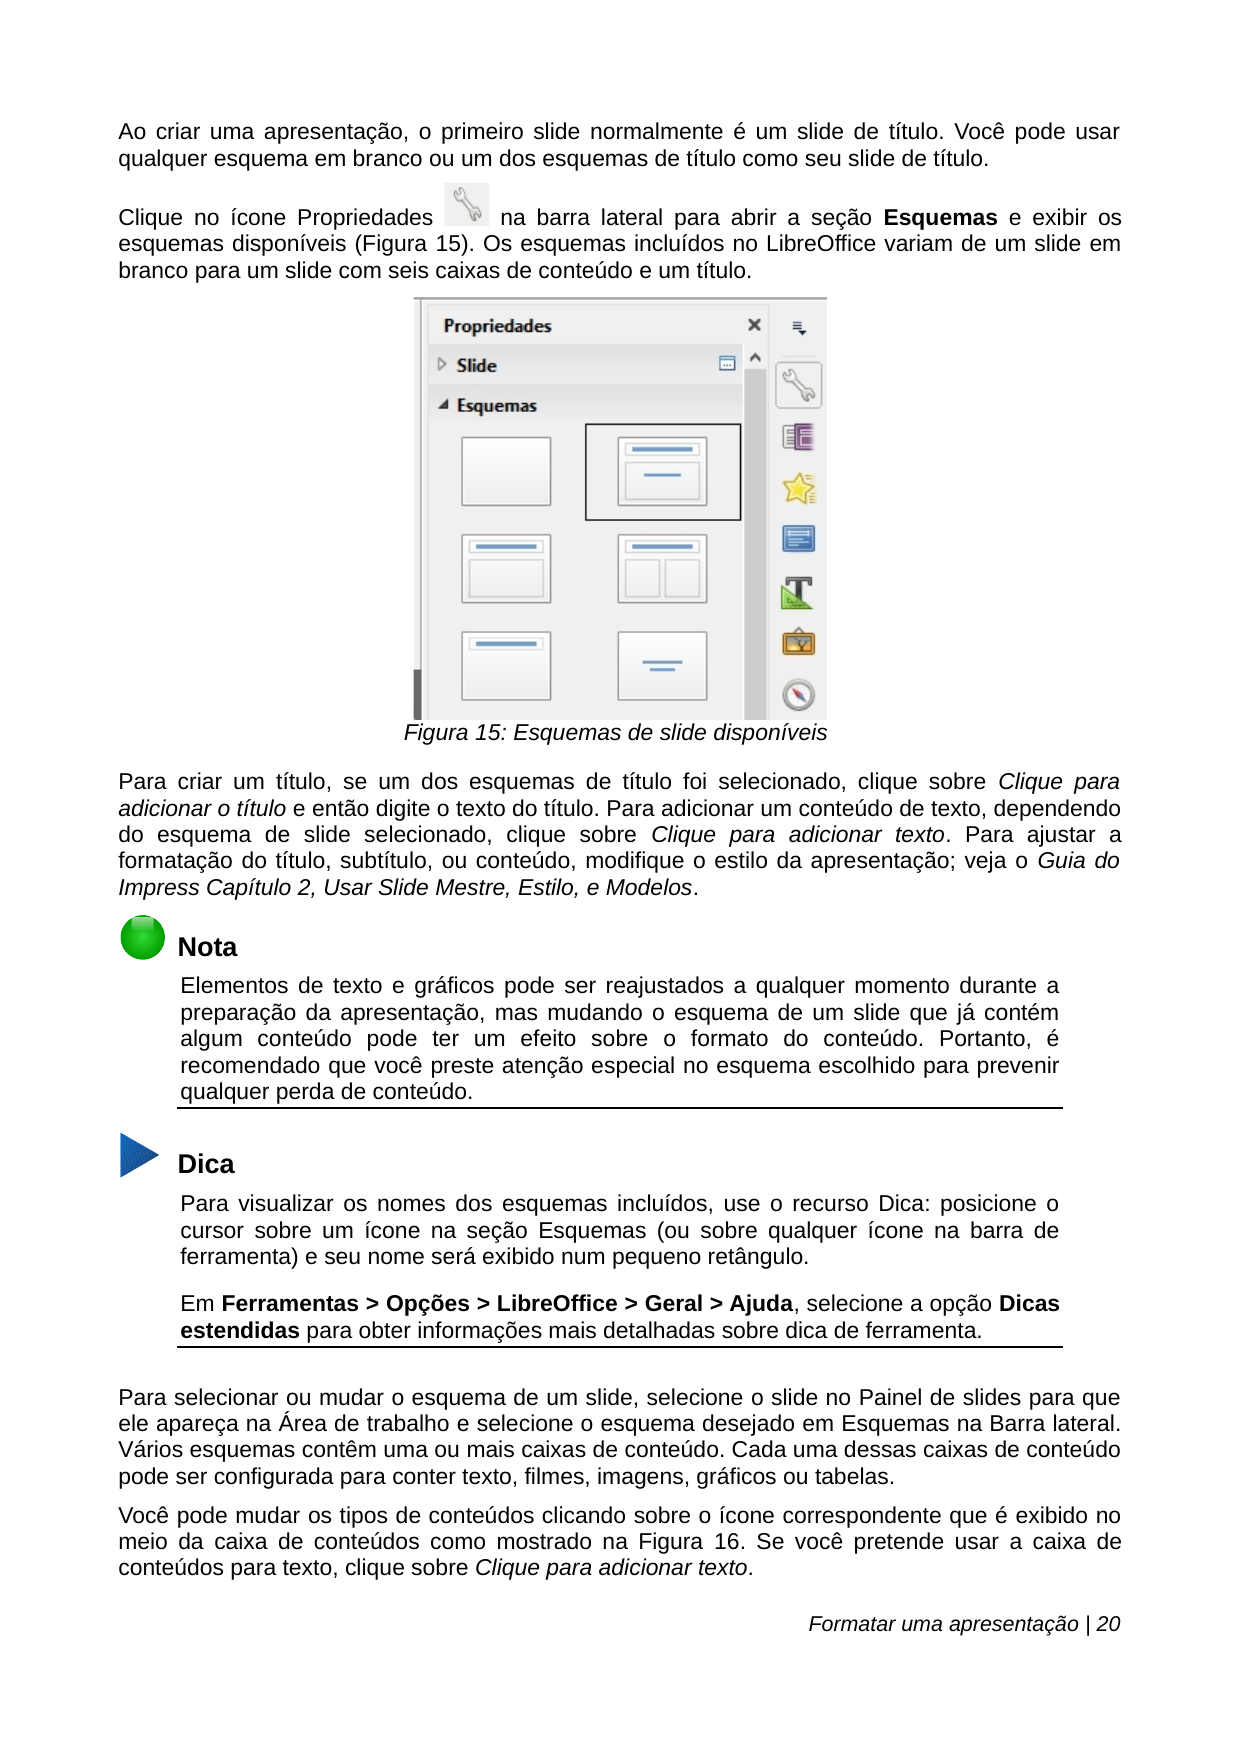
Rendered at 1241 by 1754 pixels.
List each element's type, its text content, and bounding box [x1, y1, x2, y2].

text Ao criar uma apresentação, o primeiro slide normalmente é um slide de título. Você pode usar qualquer esquema em branco ou um dos esquemas de título como seu slide de título. [118, 118, 1122, 171]
text Para visualizar os nomes dos esquemas incluídos, use o recurso Dica: posicione o cursor sobre um ícone na seção Esquemas (ou sobre qualquer ícone na barra de ferramenta) e seu nome será exibido num pequeno retângulo. [177, 1187, 1063, 1269]
text Figura 15: Esquemas de slide disponíveis [403, 295, 837, 746]
text Clique no ícone Propriedades na barra lateral para abrir a seção Esquemas e exibir os esquemas disponíveis (Figura 15). Os esquemas incluídos no LibreOffice variam de um slide em branco para um slide com seis caixas de conteúdo e um título. [118, 183, 1122, 283]
text Você pode mudar os tipos de conteúdos clicando sobre o ícone correspondente que é exibido no meio da caixa de conteúdos como mostrado na Figura 16. Se você pretende usar a caixa de conteúdos para texto, clique sobre Clique para adicionar texto. [118, 1502, 1122, 1581]
subtitle Dica [118, 1130, 1122, 1180]
text Em Ferramentas > Opções > LibreOffice > Geral > Ajuda, selecione a opção Dicas estendidas para obter informações mais detalhadas sobre dica de ferramenta. [177, 1287, 1063, 1346]
text Para selecionar ou mudar o esquema de um slide, selecione o slide no Painel de slides para que ele apareça na Área de trabalho e selecione o esquema desejado em Esquemas na Barra lateral. Vários esquemas contêm uma ou mais caixas de conteúdo. Cada uma dessas caixas de conteúdo pode ser configurada para conter texto, filmes, imagens, gráficos ou tabelas. [118, 1384, 1122, 1489]
subtitle Nota [118, 913, 1122, 962]
text Para criar um título, se um dos esquemas de título foi selecionado, clique sobre Clique para adicionar o título e então digite o texto do título. Para adicionar um conteúdo de texto, dependendo do esquema de slide selecionado, clique sobre Clique para adicionar texto. Para ajustar a formatação do título, subtítulo, ou conteúdo, modifique o estilo da apresentação; veja o Guia do Impress Capítulo 2, Usar Slide Mestre, Estilo, e Modelos. [118, 768, 1122, 900]
text Elementos de texto e gráficos pode ser reajustados a qualquer momento durante a preparação da apresentação, mas mudando o esquema de um slide que já contém algum conteúdo pode ter um efeito sobre o formato do conteúdo. Portanto, é recomendado que você preste atenção especial no esquema escolhido para prevenir qualquer perda de conteúdo. [177, 969, 1063, 1107]
picture [413, 297, 827, 720]
